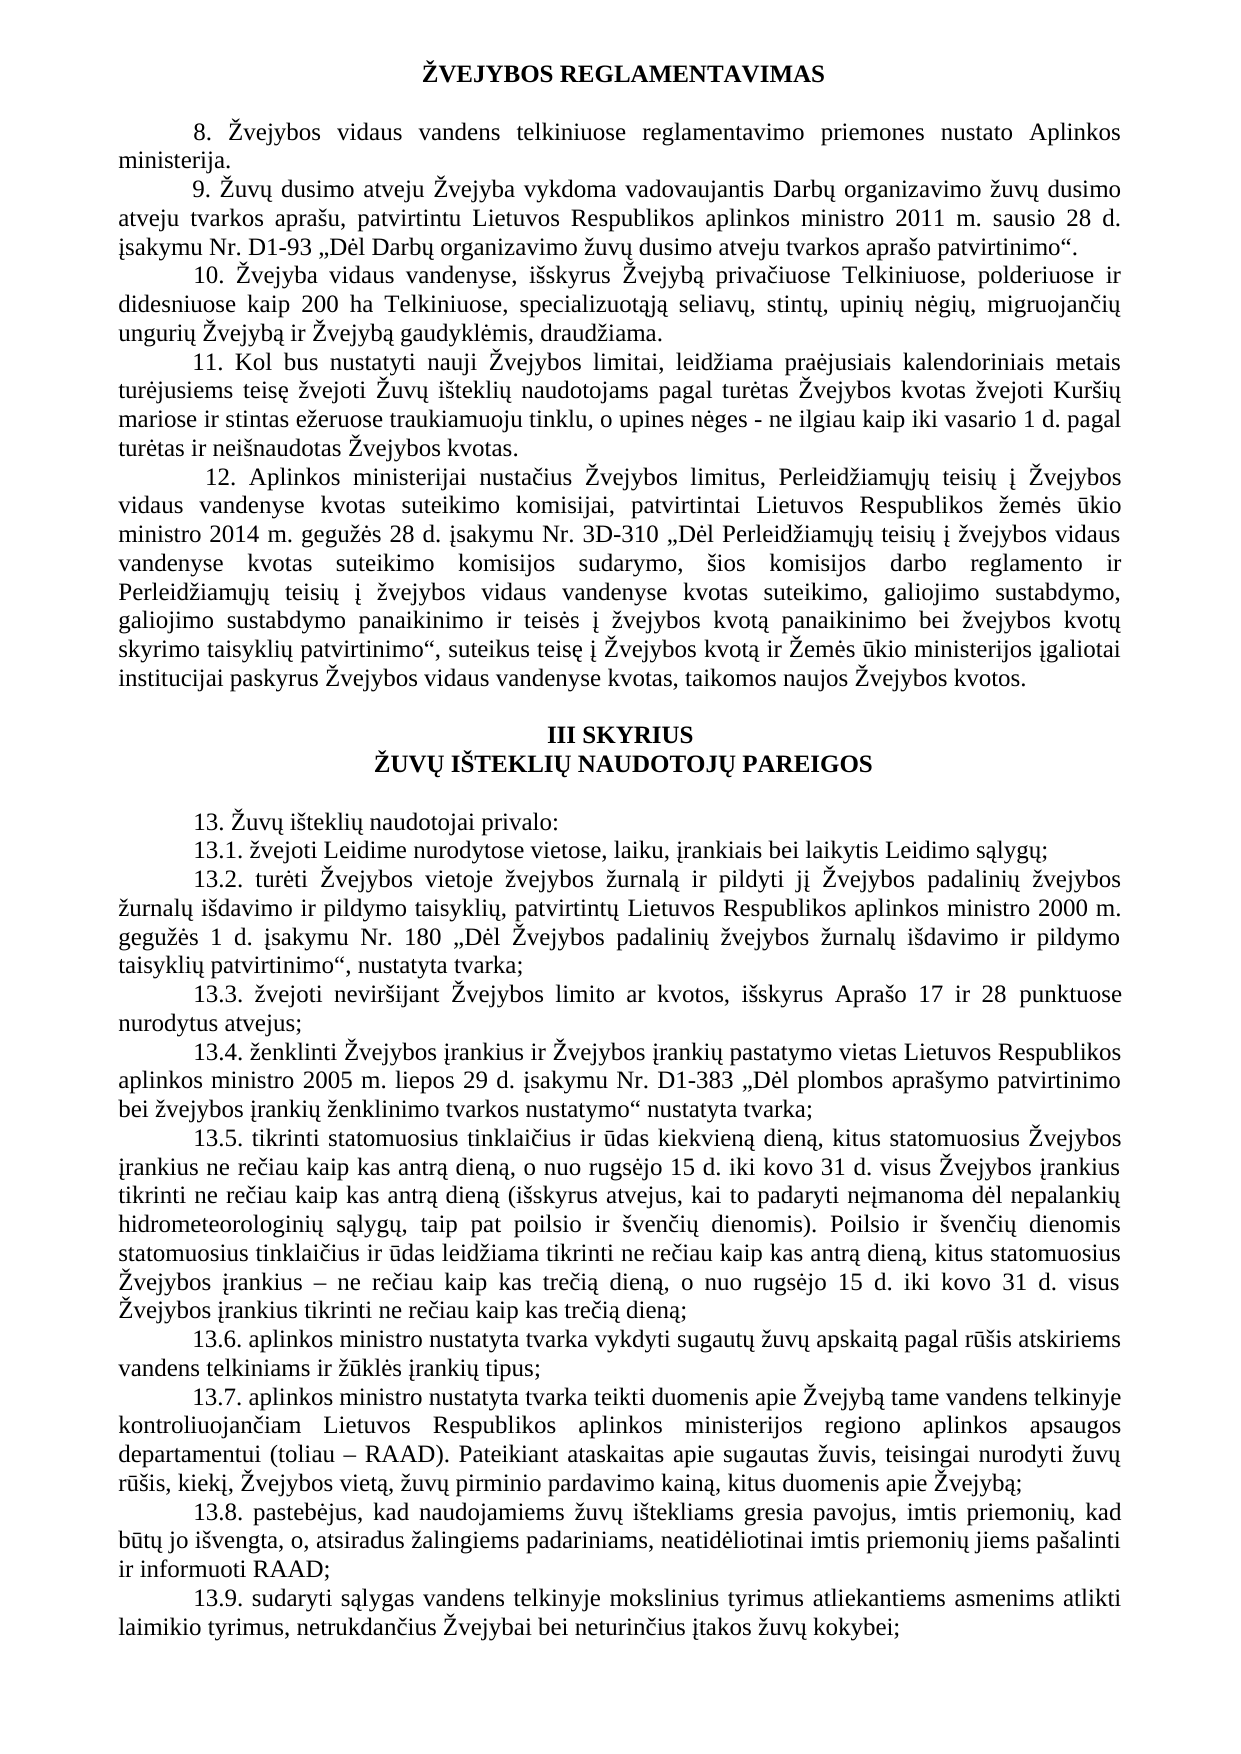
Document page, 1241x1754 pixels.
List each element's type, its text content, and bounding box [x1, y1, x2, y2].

text ŽVEJYBOS REGLAMENTAVIMAS [118, 59, 1122, 88]
text 13.8. pastebėjus, kad naudojamiems žuvų ištekliams gresia pavojus, imtis priemonių, kad būtų jo išvengta, o, atsiradus žalingiems padariniams, neatidėliotinai imtis priemonių jiems pašalinti ir informuoti RAAD; [118, 1497, 1122, 1583]
text 13.7. aplinkos ministro nustatyta tvarka teikti duomenis apie Žvejybą tame vandens telkinyje kontroliuojančiam Lietuvos Respublikos aplinkos ministerijos regiono aplinkos apsaugos departamentui (toliau – RAAD). Pateikiant ataskaitas apie sugautas žuvis, teisingai nurodyti žuvų rūšis, kiekį, Žvejybos vietą, žuvų pirminio pardavimo kainą, kitus duomenis apie Žvejybą; [118, 1382, 1122, 1497]
text 13.9. sudaryti sąlygas vandens telkinyje mokslinius tyrimus atliekantiems asmenims atlikti laimikio tyrimus, netrukdančius Žvejybai bei neturinčius įtakos žuvų kokybei; [118, 1583, 1122, 1640]
text 13. Žuvų išteklių naudotojai privalo: [118, 807, 1122, 835]
text 13.1. žvejoti Leidime nurodytose vietose, laiku, įrankiais bei laikytis Leidimo sąlygų; [118, 835, 1122, 864]
text 11. Kol bus nustatyti nauji Žvejybos limitai, leidžiama praėjusiais kalendoriniais metais turėjusiems teisę žvejoti Žuvų išteklių naudotojams pagal turėtas Žvejybos kvotas žvejoti Kuršių mariose ir stintas ežeruose traukiamuoju tinklu, o upines nėges - ne ilgiau kaip iki vasario 1 d. pagal turėtas ir neišnaudotas Žvejybos kvotas. [118, 347, 1122, 462]
text ŽUVŲ IŠTEKLIŲ NAUDOTOJŲ PAREIGOS [118, 749, 1122, 778]
text 12. Aplinkos ministerijai nustačius Žvejybos limitus, Perleidžiamųjų teisių į Žvejybos vidaus vandenyse kvotas suteikimo komisijai, patvirtintai Lietuvos Respublikos žemės ūkio ministro 2014 m. gegužės 28 d. įsakymu Nr. 3D-310 „Dėl Perleidžiamųjų teisių į žvejybos vidaus vandenyse kvotas suteikimo komisijos sudarymo, šios komisijos darbo reglamento ir Perleidžiamųjų teisių į žvejybos vidaus vandenyse kvotas suteikimo, galiojimo sustabdymo, galiojimo sustabdymo panaikinimo ir teisės į žvejybos kvotą panaikinimo bei žvejybos kvotų skyrimo taisyklių patvirtinimo“, suteikus teisę į Žvejybos kvotą ir Žemės ūkio ministerijos įgaliotai institucijai paskyrus Žvejybos vidaus vandenyse kvotas, taikomos naujos Žvejybos kvotos. [118, 462, 1122, 692]
text 13.2. turėti Žvejybos vietoje žvejybos žurnalą ir pildyti jį Žvejybos padalinių žvejybos žurnalų išdavimo ir pildymo taisyklių, patvirtintų Lietuvos Respublikos aplinkos ministro 2000 m. gegužės 1 d. įsakymu Nr. 180 „Dėl Žvejybos padalinių žvejybos žurnalų išdavimo ir pildymo taisyklių patvirtinimo“, nustatyta tvarka; [118, 864, 1122, 979]
text 13.6. aplinkos ministro nustatyta tvarka vykdyti sugautų žuvų apskaitą pagal rūšis atskiriems vandens telkiniams ir žūklės įrankių tipus; [118, 1324, 1122, 1382]
text 9. Žuvų dusimo atveju Žvejyba vykdoma vadovaujantis Darbų organizavimo žuvų dusimo atveju tvarkos aprašu, patvirtintu Lietuvos Respublikos aplinkos ministro 2011 m. sausio 28 d. įsakymu Nr. D1-93 „Dėl Darbų organizavimo žuvų dusimo atveju tvarkos aprašo patvirtinimo“. [118, 174, 1122, 260]
text 13.3. žvejoti neviršijant Žvejybos limito ar kvotos, išskyrus Aprašo 17 ir 28 punktuose nurodytus atvejus; [118, 979, 1122, 1037]
text 10. Žvejyba vidaus vandenyse, išskyrus Žvejybą privačiuose Telkiniuose, polderiuose ir didesniuose kaip 200 ha Telkiniuose, specializuotąją seliavų, stintų, upinių nėgių, migruojančių ungurių Žvejybą ir Žvejybą gaudyklėmis, draudžiama. [118, 260, 1122, 347]
text 8. Žvejybos vidaus vandens telkiniuose reglamentavimo priemones nustato Aplinkos ministerija. [118, 117, 1122, 174]
text 13.4. ženklinti Žvejybos įrankius ir Žvejybos įrankių pastatymo vietas Lietuvos Respublikos aplinkos ministro 2005 m. liepos 29 d. įsakymu Nr. D1-383 „Dėl plombos aprašymo patvirtinimo bei žvejybos įrankių ženklinimo tvarkos nustatymo“ nustatyta tvarka; [118, 1037, 1122, 1123]
text 13.5. tikrinti statomuosius tinklaičius ir ūdas kiekvieną dieną, kitus statomuosius Žvejybos įrankius ne rečiau kaip kas antrą dieną, o nuo rugsėjo 15 d. iki kovo 31 d. visus Žvejybos įrankius tikrinti ne rečiau kaip kas antrą dieną (išskyrus atvejus, kai to padaryti neįmanoma dėl nepalankių hidrometeorologinių sąlygų, taip pat poilsio ir švenčių dienomis). Poilsio ir švenčių dienomis statomuosius tinklaičius ir ūdas leidžiama tikrinti ne rečiau kaip kas antrą dieną, kitus statomuosius Žvejybos įrankius – ne rečiau kaip kas trečią dieną, o nuo rugsėjo 15 d. iki kovo 31 d. visus Žvejybos įrankius tikrinti ne rečiau kaip kas trečią dieną; [118, 1123, 1122, 1324]
text III SKYRIUS [118, 720, 1122, 749]
